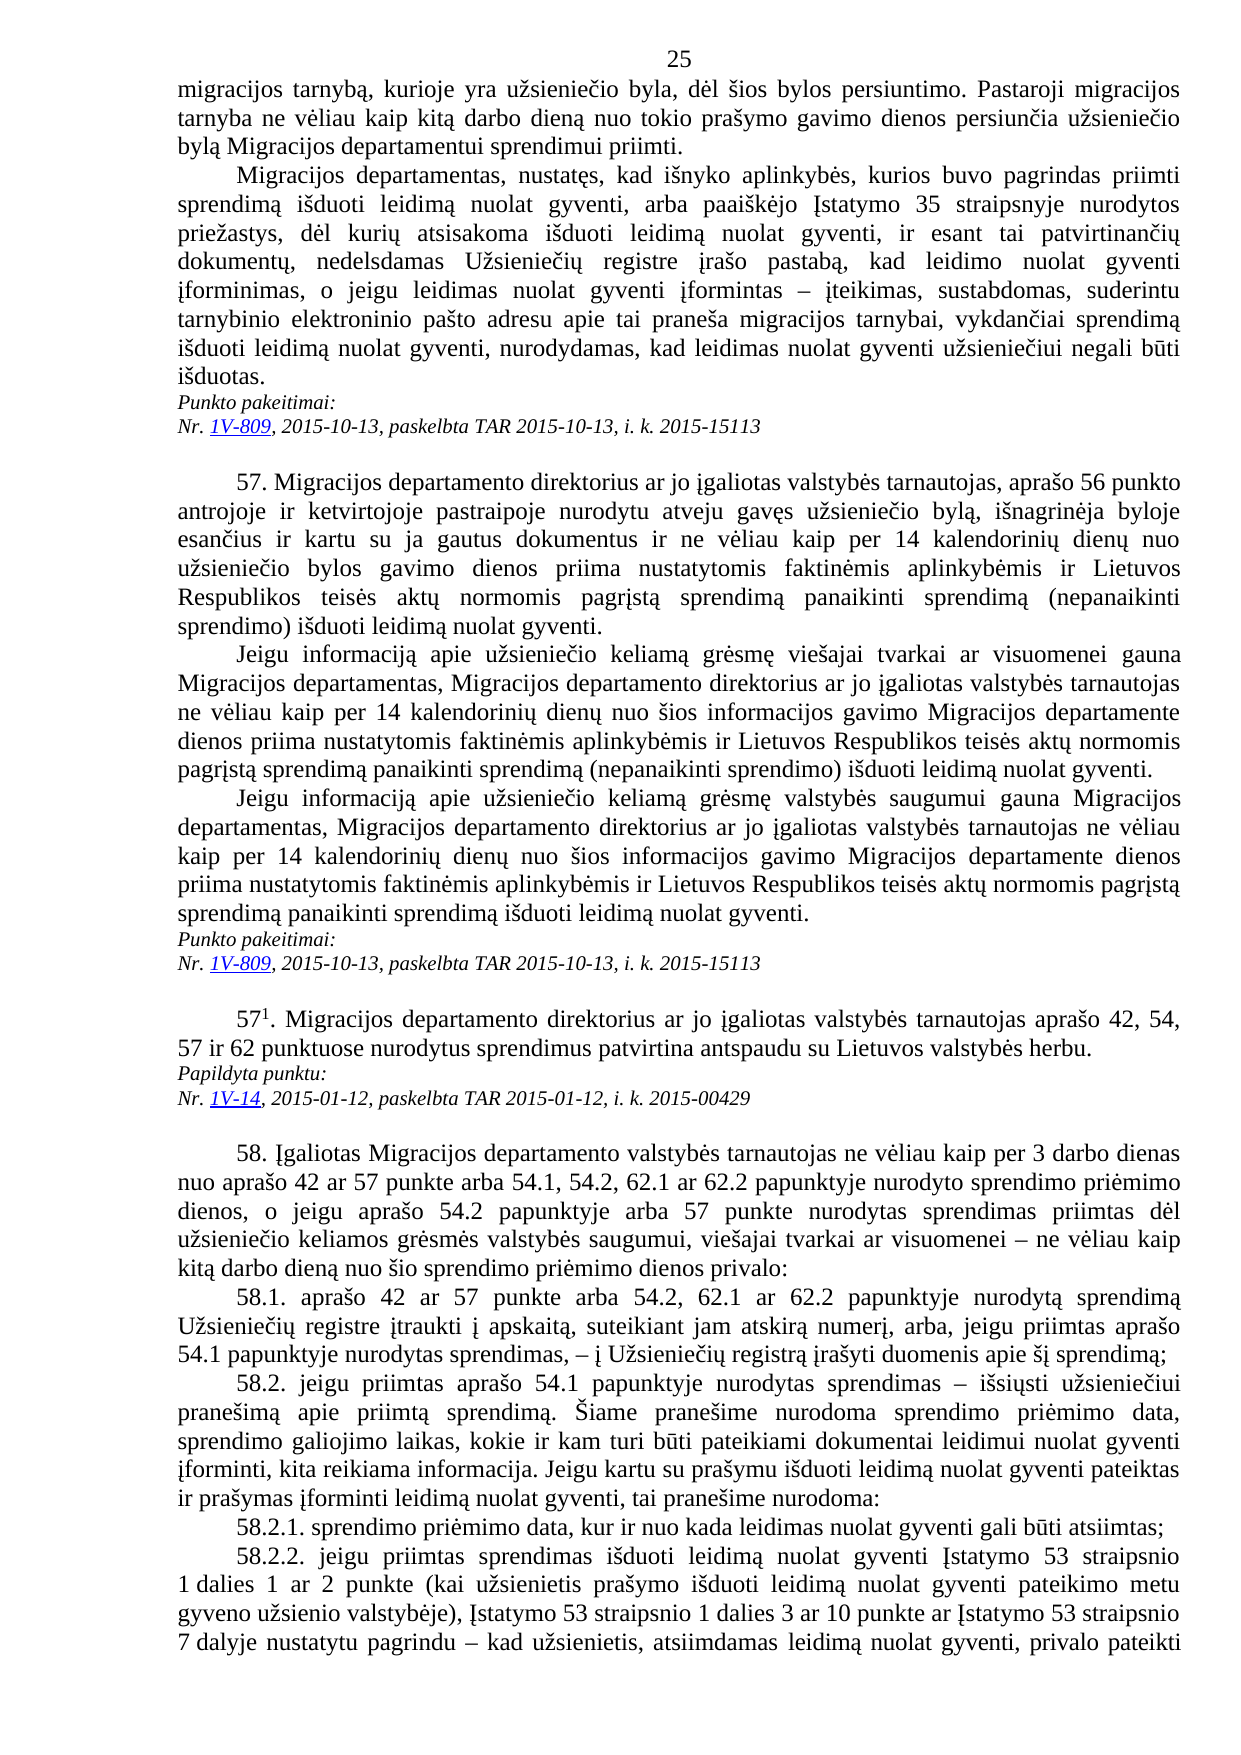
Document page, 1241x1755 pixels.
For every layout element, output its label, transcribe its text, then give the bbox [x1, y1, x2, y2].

text Punkto pakeitimai: [177, 390, 1181, 414]
text Jeigu informaciją apie užsieniečio keliamą grėsmę valstybės saugumui gauna Migracijos departamentas, Migracijos departamento direktorius ar jo įgaliotas valstybės tarnautojas ne vėliau kaip per 14 kalendorinių dienų nuo šios informacijos gavimo Migracijos departamente dienos priima nustatytomis faktinėmis aplinkybėmis ir Lietuvos Respublikos teisės aktų normomis pagrįstą sprendimą panaikinti sprendimą išduoti leidimą nuolat gyventi. [177, 783, 1181, 927]
text Migracijos departamentas, nustatęs, kad išnyko aplinkybės, kurios buvo pagrindas priimti sprendimą išduoti leidimą nuolat gyventi, arba paaiškėjo Įstatymo 35 straipsnyje nurodytos priežastys, dėl kurių atsisakoma išduoti leidimą nuolat gyventi, ir esant tai patvirtinančių dokumentų, nedelsdamas Užsieniečių registre įrašo pastabą, kad leidimo nuolat gyventi įforminimas, o jeigu leidimas nuolat gyventi įformintas – įteikimas, sustabdomas, suderintu tarnybinio elektroninio pašto adresu apie tai praneša migracijos tarnybai, vykdančiai sprendimą išduoti leidimą nuolat gyventi, nurodydamas, kad leidimas nuolat gyventi užsieniečiui negali būti išduotas. [177, 160, 1181, 390]
text 571. Migracijos departamento direktorius ar jo įgaliotas valstybės tarnautojas aprašo 42, 54, 57 ir 62 punktuose nurodytus sprendimus patvirtina antspaudu su Lietuvos valstybės herbu. [177, 1004, 1181, 1061]
text Punkto pakeitimai: [177, 927, 1181, 951]
text Papildyta punktu: [177, 1061, 1181, 1085]
text 58.1. aprašo 42 ar 57 punkte arba 54.2, 62.1 ar 62.2 papunktyje nurodytą sprendimą Užsieniečių registre įtraukti į apskaitą, suteikiant jam atskirą numerį, arba, jeigu priimtas aprašo 54.1 papunktyje nurodytas sprendimas, – į Užsieniečių registrą įrašyti duomenis apie šį sprendimą; [177, 1282, 1181, 1368]
text Nr. 1V-809, 2015-10-13, paskelbta TAR 2015-10-13, i. k. 2015-15113 [177, 951, 1181, 975]
text migracijos tarnybą, kurioje yra užsieniečio byla, dėl šios bylos persiuntimo. Pastaroji migracijos tarnyba ne vėliau kaip kitą darbo dieną nuo tokio prašymo gavimo dienos persiunčia užsieniečio bylą Migracijos departamentui sprendimui priimti. [177, 74, 1181, 160]
text Nr. 1V-809, 2015-10-13, paskelbta TAR 2015-10-13, i. k. 2015-15113 [177, 414, 1181, 438]
text Nr. 1V-14, 2015-01-12, paskelbta TAR 2015-01-12, i. k. 2015-00429 [177, 1085, 1181, 1109]
text 58.2.2. jeigu priimtas sprendimas išduoti leidimą nuolat gyventi Įstatymo 53 straipsnio 1 dalies 1 ar 2 punkte (kai užsienietis prašymo išduoti leidimą nuolat gyventi pateikimo metu gyveno užsienio valstybėje), Įstatymo 53 straipsnio 1 dalies 3 ar 10 punkte ar Įstatymo 53 straipsnio 7 dalyje nustatytu pagrindu – kad užsienietis, atsiimdamas leidimą nuolat gyventi, privalo pateikti [177, 1541, 1181, 1656]
text 57. Migracijos departamento direktorius ar jo įgaliotas valstybės tarnautojas, aprašo 56 punkto antrojoje ir ketvirtojoje pastraipoje nurodytu atveju gavęs užsieniečio bylą, išnagrinėja byloje esančius ir kartu su ja gautus dokumentus ir ne vėliau kaip per 14 kalendorinių dienų nuo užsieniečio bylos gavimo dienos priima nustatytomis faktinėmis aplinkybėmis ir Lietuvos Respublikos teisės aktų normomis pagrįstą sprendimą panaikinti sprendimą (nepanaikinti sprendimo) išduoti leidimą nuolat gyventi. [177, 467, 1181, 639]
text Jeigu informaciją apie užsieniečio keliamą grėsmę viešajai tvarkai ar visuomenei gauna Migracijos departamentas, Migracijos departamento direktorius ar jo įgaliotas valstybės tarnautojas ne vėliau kaip per 14 kalendorinių dienų nuo šios informacijos gavimo Migracijos departamente dienos priima nustatytomis faktinėmis aplinkybėmis ir Lietuvos Respublikos teisės aktų normomis pagrįstą sprendimą panaikinti sprendimą (nepanaikinti sprendimo) išduoti leidimą nuolat gyventi. [177, 639, 1181, 783]
text 58.2. jeigu priimtas aprašo 54.1 papunktyje nurodytas sprendimas – išsiųsti užsieniečiui pranešimą apie priimtą sprendimą. Šiame pranešime nurodoma sprendimo priėmimo data, sprendimo galiojimo laikas, kokie ir kam turi būti pateikiami dokumentai leidimui nuolat gyventi įforminti, kita reikiama informacija. Jeigu kartu su prašymu išduoti leidimą nuolat gyventi pateiktas ir prašymas įforminti leidimą nuolat gyventi, tai pranešime nurodoma: [177, 1368, 1181, 1512]
text 58. Įgaliotas Migracijos departamento valstybės tarnautojas ne vėliau kaip per 3 darbo dienas nuo aprašo 42 ar 57 punkte arba 54.1, 54.2, 62.1 ar 62.2 papunktyje nurodyto sprendimo priėmimo dienos, o jeigu aprašo 54.2 papunktyje arba 57 punkte nurodytas sprendimas priimtas dėl užsieniečio keliamos grėsmės valstybės saugumui, viešajai tvarkai ar visuomenei – ne vėliau kaip kitą darbo dieną nuo šio sprendimo priėmimo dienos privalo: [177, 1138, 1181, 1282]
text 58.2.1. sprendimo priėmimo data, kur ir nuo kada leidimas nuolat gyventi gali būti atsiimtas; [177, 1512, 1181, 1541]
